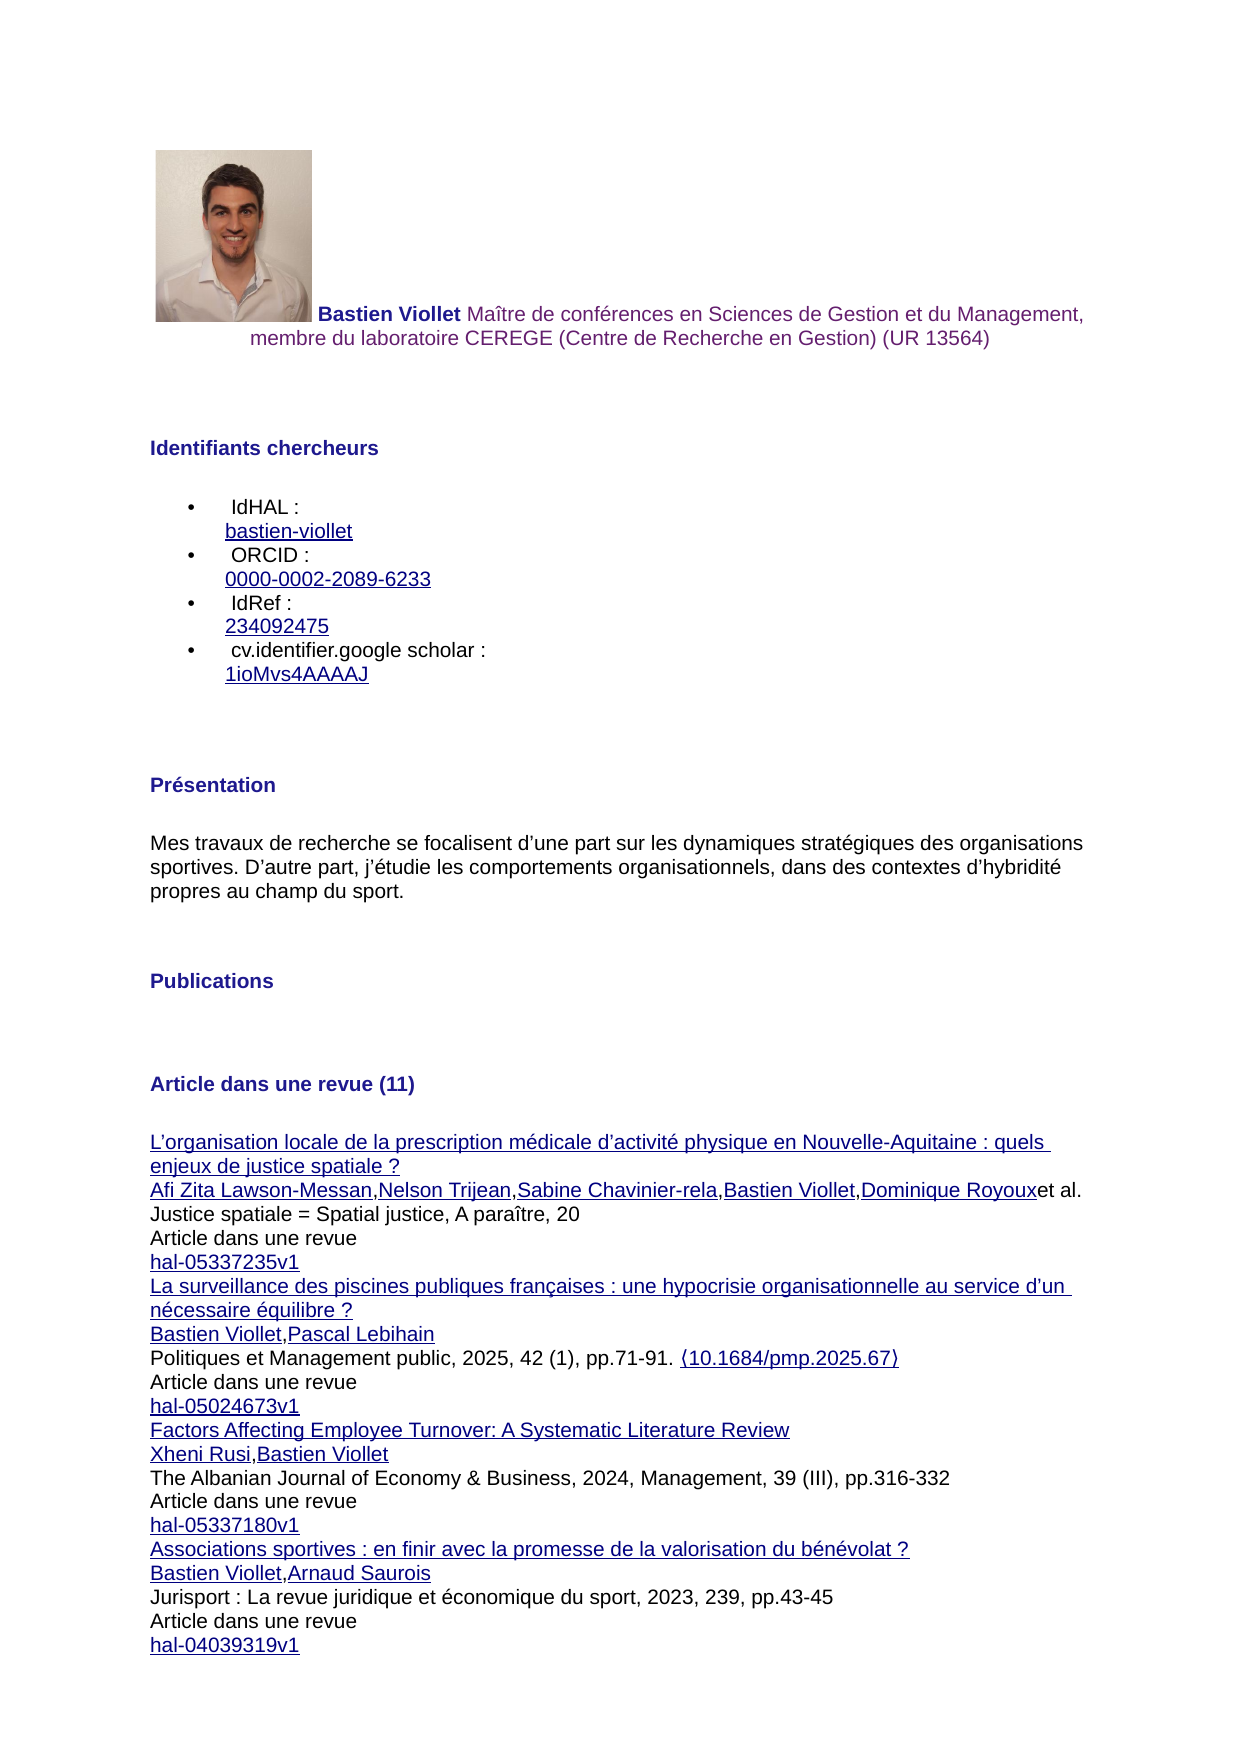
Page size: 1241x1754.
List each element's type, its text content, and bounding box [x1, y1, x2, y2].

list cv.identifier.google scholar : [187, 638, 1090, 662]
list 0000-0002-2089-6233 [187, 566, 1090, 590]
subtitle Publications [150, 968, 1090, 992]
list IdRef : [187, 590, 1090, 614]
text Mes travaux de recherche se focalisent d’une part sur les dynamiques stratégiques des organisations sportives. D’autre part, j’étudie les comportements organisationnels, dans des contextes d’hybridité propres au champ du sport. [150, 831, 1090, 903]
list bastien-viollet [187, 518, 1090, 542]
subtitle Identifiants chercheurs [150, 436, 1090, 460]
subtitle Article dans une revue (11) [150, 1072, 1090, 1096]
list ORCID : [187, 542, 1090, 566]
picture [155, 150, 312, 322]
list 1ioMvs4AAAAJ [187, 662, 1090, 686]
subtitle Présentation [150, 773, 1090, 797]
list 234092475 [187, 614, 1090, 638]
table_header L’organisation locale de la prescription médicale d’activité physique en Nouvelle-Aquitaine : quels enjeux de justice spatiale ? Afi Zita Lawson-Messan,Nelson Trijean,Sabine Chavinier-rela,Bastien Viollet,Dominique Royouxet al. Justice spatiale = Spatial justice, A paraître, 20 Article dans une revue hal-05337235v1 [150, 1130, 1090, 1274]
table_cell Factors Affecting Employee Turnover: A Systematic Literature Review Xheni Rusi,Bastien Viollet The Albanian Journal of Economy & Business, 2024, Management, 39 (III), pp.316-332 Article dans une revue hal-05337180v1 [150, 1418, 1090, 1537]
table_cell La surveillance des piscines publiques françaises : une hypocrisie organisationnelle au service d’un nécessaire équilibre ? Bastien Viollet,Pascal Lebihain Politiques et Management public, 2025, 42 (1), pp.71-91. ⟨10.1684/pmp.2025.67⟩ Article dans une revue hal-05024673v1 [150, 1274, 1090, 1417]
subtitle Bastien Viollet Maître de conférences en Sciences de Gestion et du Management, membre du laboratoire CEREGE (Centre de Recherche en Gestion) (UR 13564) [150, 150, 1090, 350]
list IdHAL : [187, 494, 1090, 518]
table_cell Associations sportives : en finir avec la promesse de la valorisation du bénévolat ? Bastien Viollet,Arnaud Saurois Jurisport : La revue juridique et économique du sport, 2023, 239, pp.43-45 Article dans une revue hal-04039319v1 [150, 1537, 1090, 1657]
